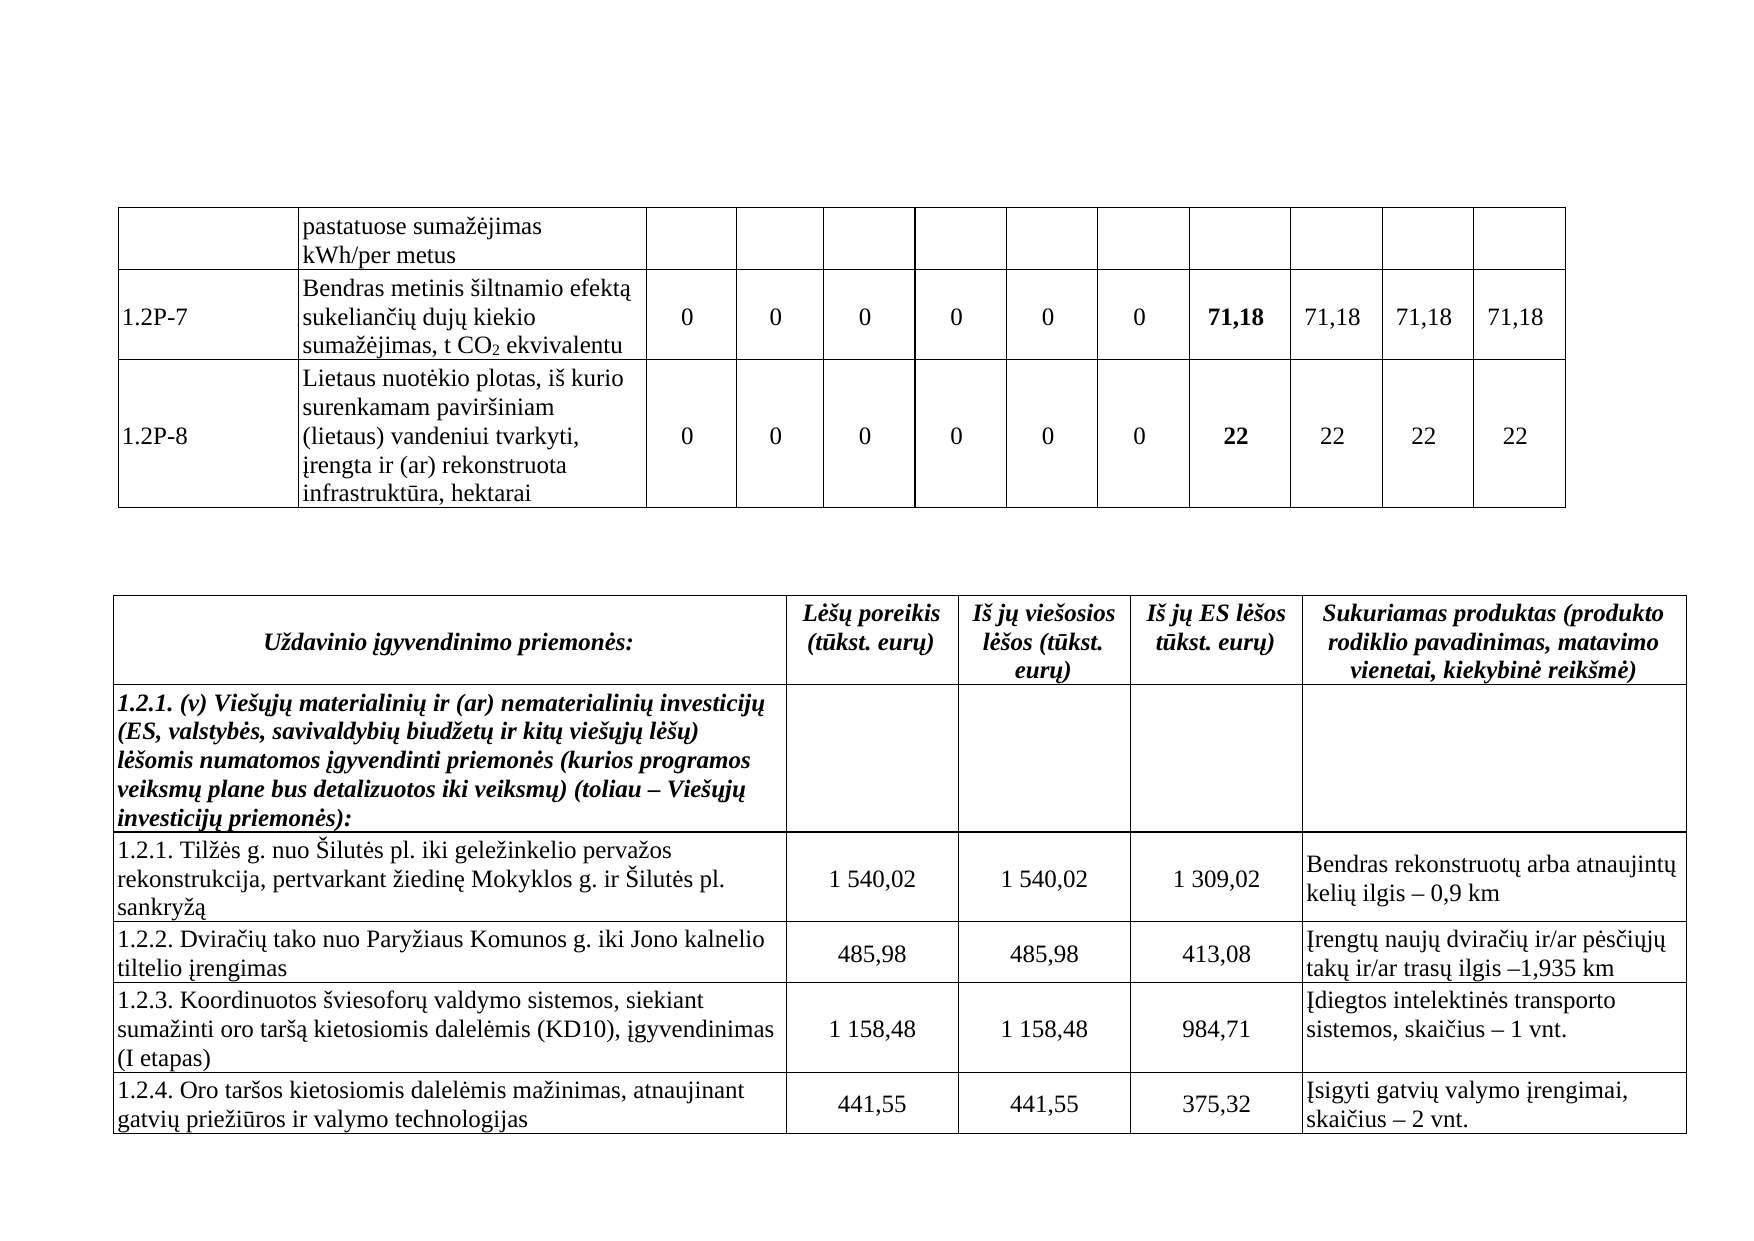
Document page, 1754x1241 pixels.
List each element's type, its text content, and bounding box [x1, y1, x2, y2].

table_cell 1.2.4. Oro taršos kietosiomis dalelėmis mažinimas, atnaujinant gatvių priežiūros ir valymo technologijas [114, 1073, 786, 1133]
table_cell Įsigyti gatvių valymo įrengimai, skaičius – 2 vnt. [1303, 1073, 1686, 1133]
table_cell 22 [1474, 360, 1565, 507]
table_cell 1 540,02 [787, 833, 958, 921]
table_cell [1098, 208, 1189, 268]
table_cell 71,18 [1291, 270, 1382, 359]
table_cell 441,55 [959, 1073, 1130, 1133]
table_cell [737, 208, 823, 268]
table_cell [1303, 685, 1686, 831]
table_cell 0 [1098, 270, 1189, 359]
table_cell 0 [824, 270, 914, 359]
table_cell 22 [1291, 360, 1382, 507]
table_cell 413,08 [1131, 922, 1302, 982]
table_cell [1190, 208, 1290, 268]
table_cell 1.2.2. Dviračių tako nuo Paryžiaus Komunos g. iki Jono kalnelio tiltelio įrengimas [114, 922, 786, 982]
table_cell 0 [1007, 270, 1097, 359]
table_cell [1007, 208, 1097, 268]
table_cell 1 158,48 [787, 983, 958, 1072]
table_cell [959, 685, 1130, 831]
table_header Iš jų viešosios lėšos (tūkst. eurų) [959, 596, 1130, 684]
table_cell pastatuose sumažėjimas kWh/per metus [299, 208, 646, 268]
table_cell 485,98 [959, 922, 1130, 982]
table_cell [1291, 208, 1382, 268]
table_cell 1.2P-7 [119, 270, 298, 359]
table_header Iš jų ES lėšos tūkst. eurų) [1131, 596, 1302, 684]
table_cell 1.2.3. Koordinuotos šviesoforų valdymo sistemos, siekiant sumažinti oro taršą kietosiomis dalelėmis (KD10), įgyvendinimas (I etapas) [114, 983, 786, 1072]
table_cell 1 540,02 [959, 833, 1130, 921]
table_cell [1383, 208, 1473, 268]
table_cell 485,98 [787, 922, 958, 982]
table_cell Įrengtų naujų dviračių ir/ar pėsčiųjų takų ir/ar trasų ilgis –1,935 km [1303, 922, 1686, 982]
table_cell [647, 208, 736, 268]
table_cell [1474, 208, 1565, 268]
table_cell 0 [737, 270, 823, 359]
table_cell Bendras metinis šiltnamio efektą sukeliančių dujų kiekio sumažėjimas, t CO2 ekvivalentu [299, 270, 646, 359]
table_cell [787, 685, 958, 831]
table_cell Lietaus nuotėkio plotas, iš kurio surenkamam paviršiniam (lietaus) vandeniui tvarkyti, įrengta ir (ar) rekonstruota infrastruktūra, hektarai [299, 360, 646, 507]
table_cell 0 [916, 360, 1006, 507]
table_cell [1131, 685, 1302, 831]
table_cell 0 [647, 360, 736, 507]
table_cell 375,32 [1131, 1073, 1302, 1133]
table_header Lėšų poreikis (tūkst. eurų) [787, 596, 958, 684]
table_cell 1 309,02 [1131, 833, 1302, 921]
table_header Sukuriamas produktas (produkto rodiklio pavadinimas, matavimo vienetai, kiekybinė reikšmė) [1303, 596, 1686, 684]
table_cell [119, 208, 298, 268]
table_cell 71,18 [1190, 270, 1290, 359]
table_cell [916, 208, 1006, 268]
table_cell 441,55 [787, 1073, 958, 1133]
table_cell Bendras rekonstruotų arba atnaujintų kelių ilgis – 0,9 km [1303, 833, 1686, 921]
table_cell 0 [916, 270, 1006, 359]
table_cell 0 [1007, 360, 1097, 507]
table_header Uždavinio įgyvendinimo priemonės: [114, 596, 786, 684]
table_cell 71,18 [1383, 270, 1473, 359]
table_cell 1 158,48 [959, 983, 1130, 1072]
table_cell 0 [824, 360, 914, 507]
table_cell Įdiegtos intelektinės transporto sistemos, skaičius – 1 vnt. [1303, 983, 1686, 1072]
table_cell 22 [1383, 360, 1473, 507]
table_cell 1.2P-8 [119, 360, 298, 507]
table_cell 0 [1098, 360, 1189, 507]
table_cell 22 [1190, 360, 1290, 507]
table_cell 984,71 [1131, 983, 1302, 1072]
table_cell [824, 208, 914, 268]
table_cell 0 [647, 270, 736, 359]
table_cell 1.2.1. (v) Viešųjų materialinių ir (ar) nematerialinių investicijų (ES, valstybės, savivaldybių biudžetų ir kitų viešųjų lėšų) lėšomis numatomos įgyvendinti priemonės (kurios programos veiksmų plane bus detalizuotos iki veiksmų) (toliau – Viešųjų investicijų priemonės): [114, 685, 786, 831]
table_cell 0 [737, 360, 823, 507]
table_cell 1.2.1. Tilžės g. nuo Šilutės pl. iki geležinkelio pervažos rekonstrukcija, pertvarkant žiedinę Mokyklos g. ir Šilutės pl. sankryžą [114, 833, 786, 921]
table_cell 71,18 [1474, 270, 1565, 359]
